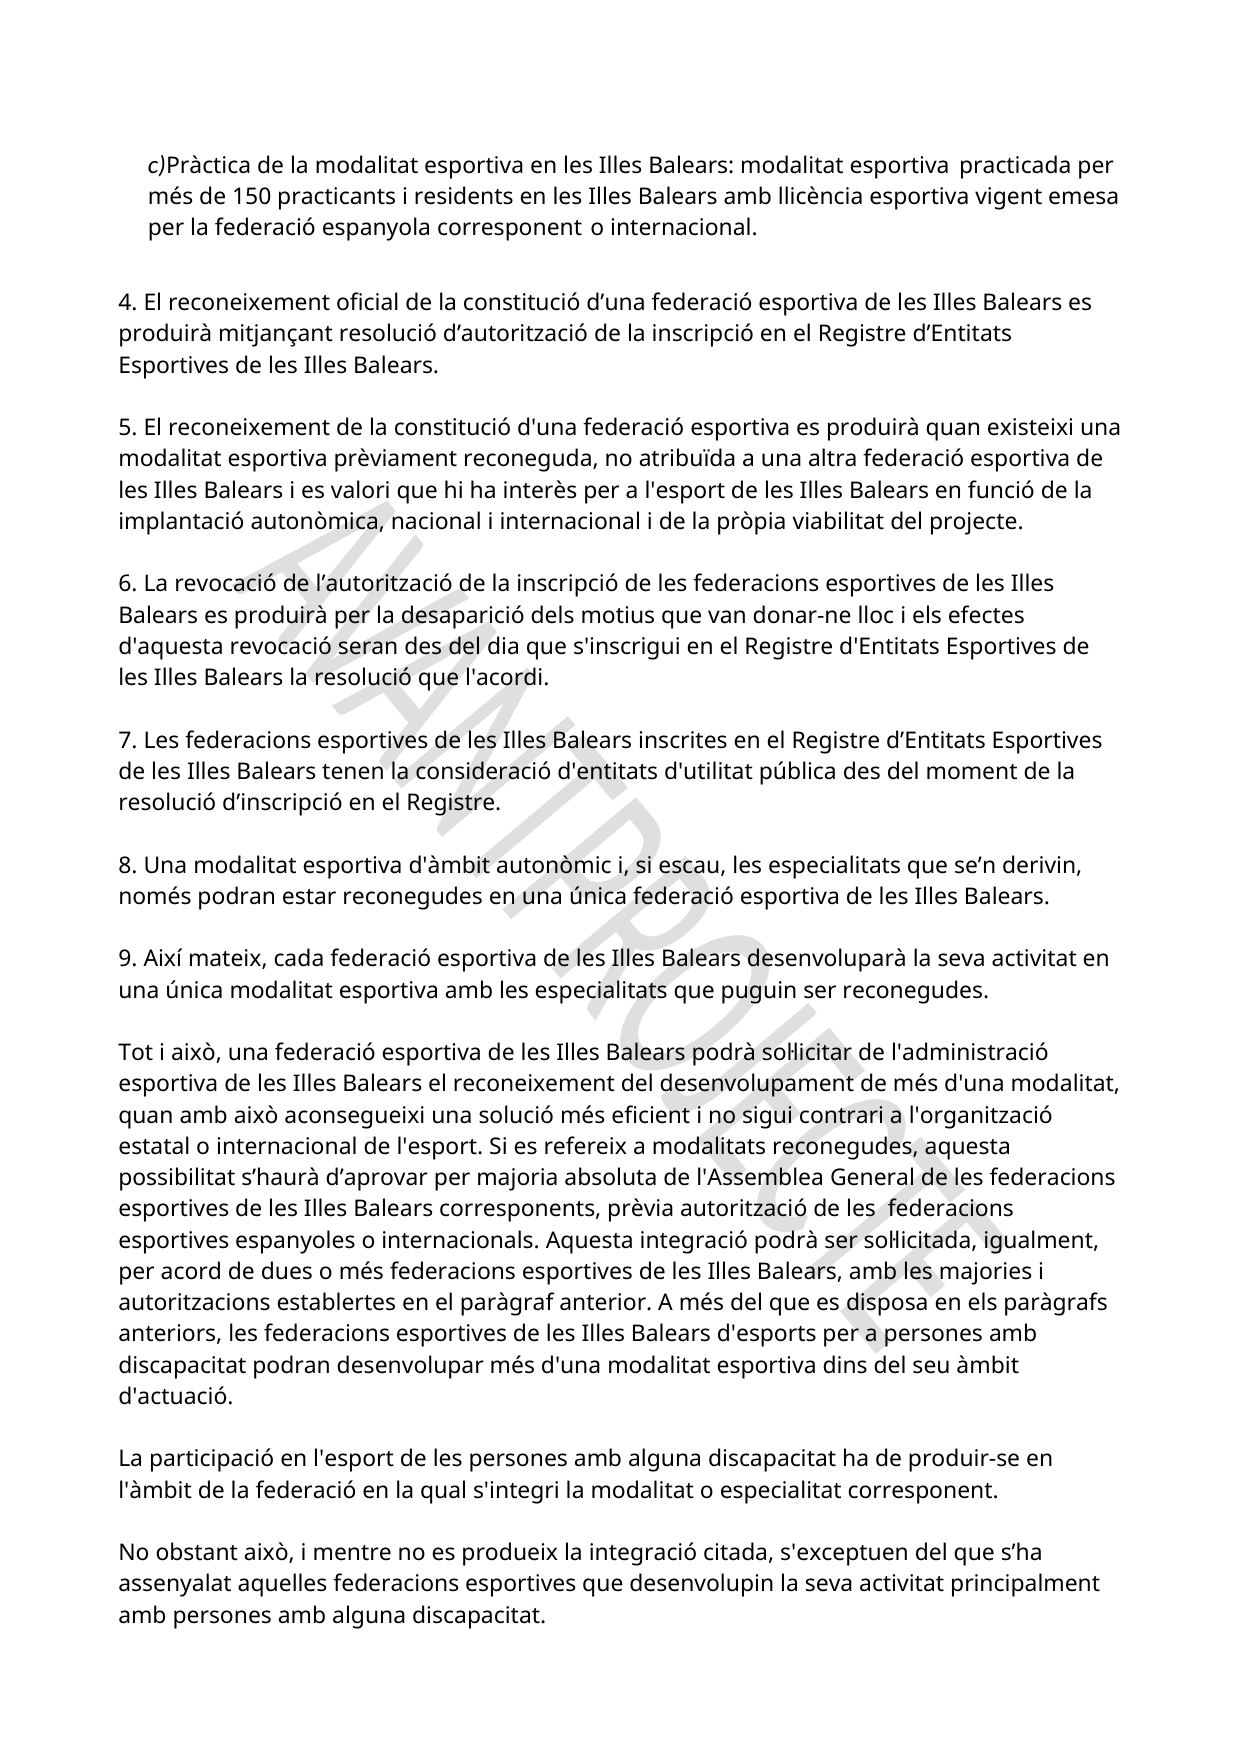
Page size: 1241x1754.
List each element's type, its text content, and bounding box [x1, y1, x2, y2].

text 7. Les federacions esportives de les Illes Balears inscrites en el Registre d’Entitats Esportives de les Illes Balears tenen la consideració d'entitats d'utilitat pública des del moment de la resolució d’inscripció en el Registre. [467, 723, 1122, 817]
text 9. Així mateix, cada federació esportiva de les Illes Balears desenvoluparà la seva activitat en una única modalitat esportiva amb les especialitats que puguin ser reconegudes. [605, 942, 706, 1005]
text 9. Així mateix, cada federació esportiva de les Illes Balears desenvoluparà la seva activitat en una única modalitat esportiva amb les especialitats que puguin ser reconegudes. [754, 942, 1122, 1005]
text 9. Així mateix, cada federació esportiva de les Illes Balears desenvoluparà la seva activitat en una única modalitat esportiva amb les especialitats que puguin ser reconegudes. [651, 952, 751, 1005]
text 5. El reconeixement de la constitució d'una federació esportiva es produirà quan existeixi una modalitat esportiva prèviament reconeguda, no atribuïda a una altra federació esportiva de les Illes Balears i es valori que hi ha interès per a l'esport de les Illes Balears en funció de la implantació autonòmica, nacional i internacional i de la pròpia viabilitat del projecte. [118, 411, 1122, 536]
text No obstant això, i mentre no es produeix la integració citada, s'exceptuen del que s’ha assenyalat aquelles federacions esportives que desenvolupin la seva activitat principalment amb persones amb alguna discapacitat. [118, 1536, 1122, 1630]
text 6. La revocació de l’autorització de la inscripció de les federacions esportives de les Illes Balears es produirà per la desaparició dels motius que van donar-ne lloc i els efectes d'aquesta revocació seran des del dia que s'inscrigui en el Registre d'Entitats Esportives de les Illes Balears la resolució que l'acordi. [118, 567, 1122, 692]
text 7. Les federacions esportives de les Illes Balears inscrites en el Registre d’Entitats Esportives de les Illes Balears tenen la consideració d'entitats d'utilitat pública des del moment de la resolució d’inscripció en el Registre. [118, 723, 492, 817]
text La participació en l'esport de les persones amb alguna discapacitat ha de produir-se en l'àmbit de la federació en la qual s'integri la modalitat o especialitat corresponent. [118, 1442, 1122, 1505]
text 8. Una modalitat esportiva d'àmbit autonòmic i, si escau, les especialitats que se’n derivin, només podran estar reconegudes en una única federació esportiva de les Illes Balears. [118, 848, 574, 911]
text 7. Les federacions esportives de les Illes Balears inscrites en el Registre d’Entitats Esportives de les Illes Balears tenen la consideració d'entitats d'utilitat pública des del moment de la resolució d’inscripció en el Registre. [469, 723, 558, 798]
text 4. El reconeixement oficial de la constitució d’una federació esportiva de les Illes Balears es produirà mitjançant resolució d’autorització de la inscripció en el Registre d’Entitats Esportives de les Illes Balears. [118, 286, 1122, 380]
text Tot i això, una federació esportiva de les Illes Balears podrà sol·licitar de l'administració esportiva de les Illes Balears el reconeixement del desenvolupament de més d'una modalitat, quan amb això aconsegueixi una solució més eficient i no sigui contrari a l'organització estatal o internacional de l'esport. Si es refereix a modalitats reconegudes, aquesta possibilitat s’haurà d’aprovar per majoria absoluta de l'Assemblea General de les federacions esportives de les Illes Balears corresponents, prèvia autorització de les federacions esportives espanyoles o internacionals. Aquesta integració podrà ser sol·licitada, igualment, per acord de dues o més federacions esportives de les Illes Balears, amb les majories i autoritzacions establertes en el paràgraf anterior. A més del que es disposa en els paràgrafs anteriors, les federacions esportives de les Illes Balears d'esports per a persones amb discapacitat podran desenvolupar més d'una modalitat esportiva dins del seu àmbit d'actuació. [118, 1036, 1122, 1411]
text 9. Així mateix, cada federació esportiva de les Illes Balears desenvoluparà la seva activitat en una única modalitat esportiva amb les especialitats que puguin ser reconegudes. [118, 942, 622, 1005]
text 8. Una modalitat esportiva d'àmbit autonòmic i, si escau, les especialitats que se’n derivin, només podran estar reconegudes en una única federació esportiva de les Illes Balears. [523, 848, 1122, 911]
list Pràctica de la modalitat esportiva en les Illes Balears: modalitat esportiva practicada per més de 150 practicants i residents en les Illes Balears amb llicència esportiva vigent emesa per la federació espanyola corresponent o internacional. [148, 149, 1122, 242]
